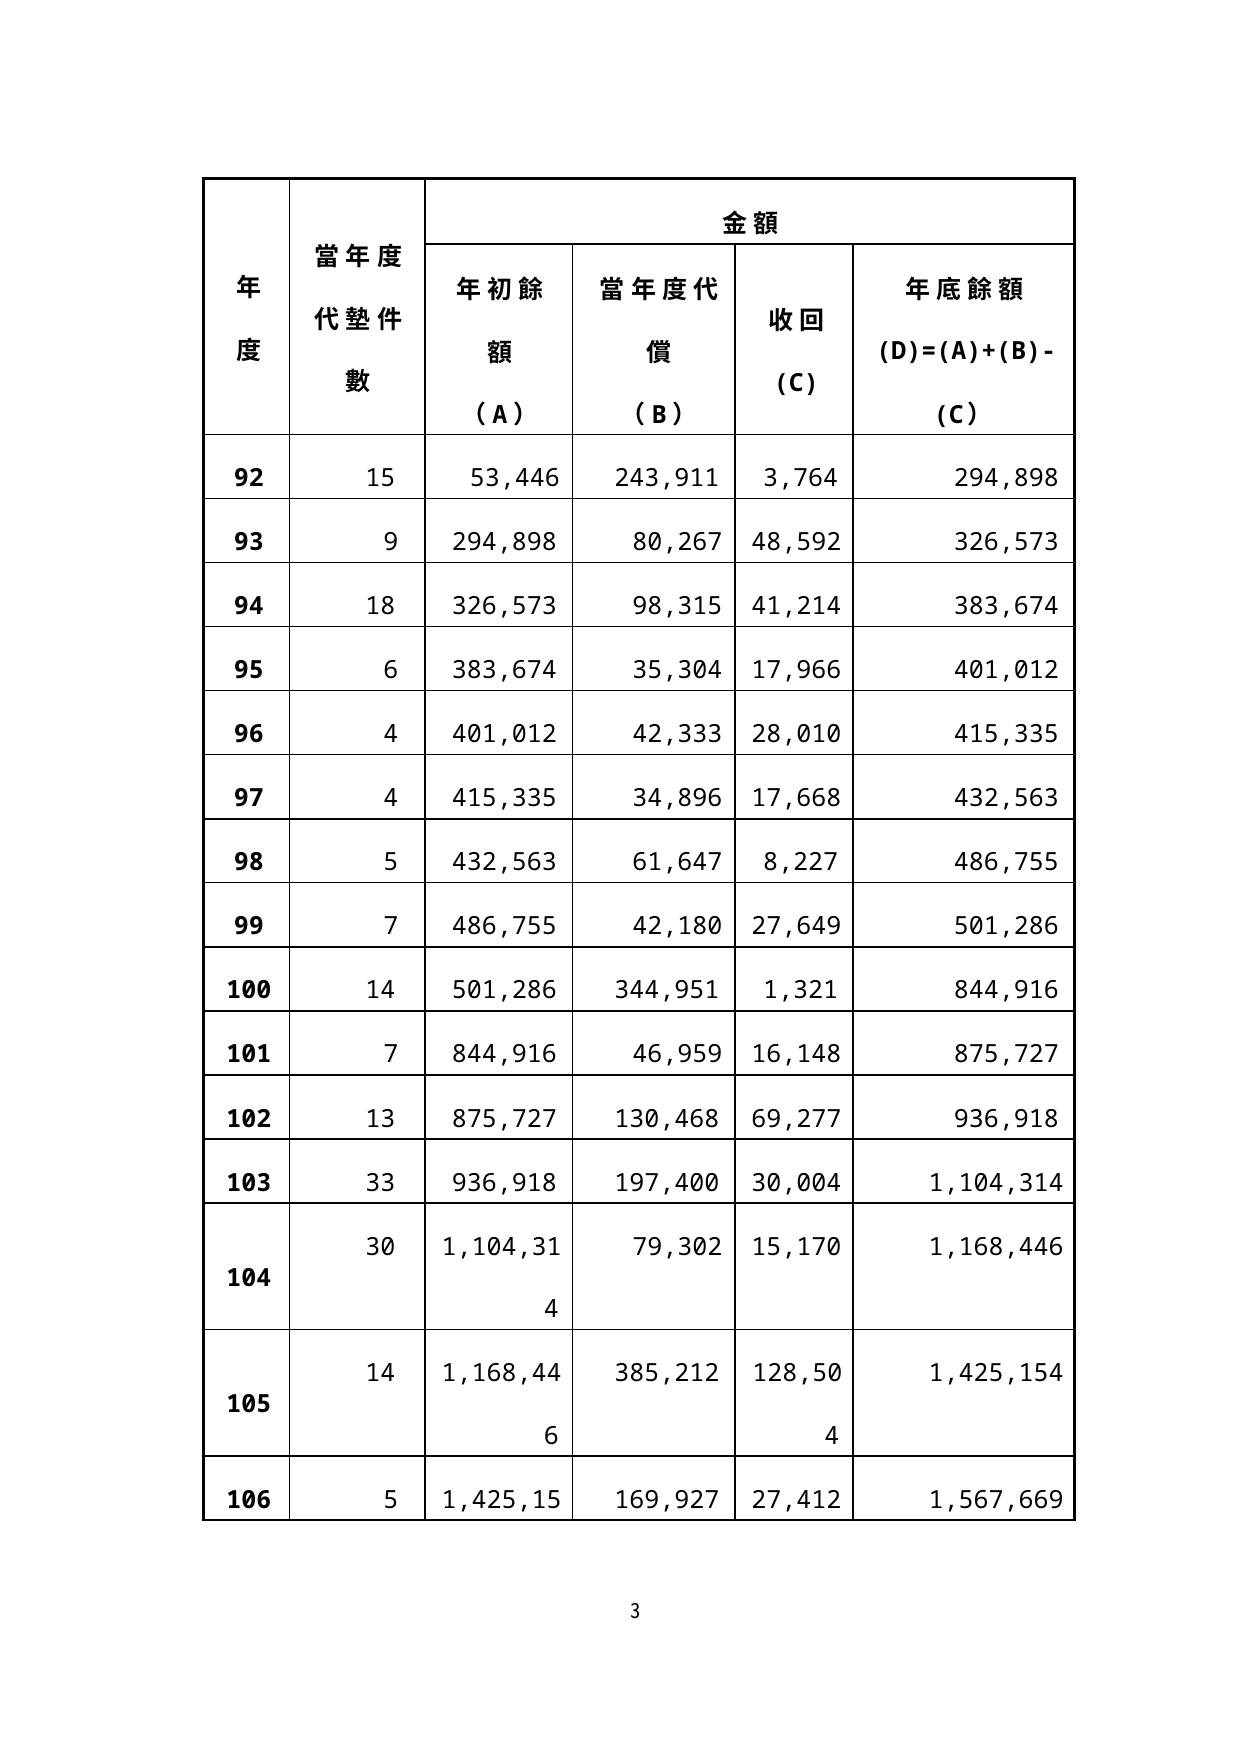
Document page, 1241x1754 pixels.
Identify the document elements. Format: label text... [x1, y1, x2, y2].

table_cell 17,966 [736, 627, 852, 690]
table_cell 94 [205, 563, 289, 626]
table_cell 69,277 [736, 1076, 852, 1138]
table_cell 415,335 [426, 755, 572, 818]
table_cell 28,010 [736, 691, 852, 754]
table_cell 30 [290, 1204, 424, 1329]
table_cell 18 [290, 563, 424, 626]
table_cell 432,563 [426, 820, 572, 882]
table_cell 169,927 [573, 1457, 734, 1519]
table_cell 46,959 [573, 1012, 734, 1074]
table_cell 501,286 [426, 948, 572, 1010]
table_cell 9 [290, 499, 424, 562]
table_cell 42,180 [573, 883, 734, 946]
table_cell 486,755 [854, 820, 1073, 882]
table_cell 35,304 [573, 627, 734, 690]
table_header 年度 [205, 180, 289, 433]
table_cell 96 [205, 691, 289, 754]
table_cell 15 [290, 435, 424, 497]
table_cell 1,425,15 [426, 1457, 572, 1519]
table_cell 326,573 [854, 499, 1073, 562]
table_cell 1,104,314 [426, 1204, 572, 1329]
table_cell 61,647 [573, 820, 734, 882]
table_cell 415,335 [854, 691, 1073, 754]
table_cell 294,898 [854, 435, 1073, 497]
table_cell 92 [205, 435, 289, 497]
table_cell 100 [205, 948, 289, 1010]
table_cell 80,267 [573, 499, 734, 562]
table_cell 48,592 [736, 499, 852, 562]
table_cell 844,916 [426, 1012, 572, 1074]
table_cell 243,911 [573, 435, 734, 497]
table_cell 93 [205, 499, 289, 562]
table_cell 501,286 [854, 883, 1073, 946]
table_cell 42,333 [573, 691, 734, 754]
table_cell 344,951 [573, 948, 734, 1010]
table_cell 401,012 [854, 627, 1073, 690]
table_cell 105 [205, 1330, 289, 1455]
table_cell 1,168,446 [854, 1204, 1073, 1329]
table_cell 15,170 [736, 1204, 852, 1329]
table_cell 34,896 [573, 755, 734, 818]
table_cell 99 [205, 883, 289, 946]
table_cell 385,212 [573, 1330, 734, 1455]
table_cell 年底餘額 (D)=(A)+(B)-(C） [854, 245, 1073, 433]
table_cell 432,563 [854, 755, 1073, 818]
table_cell 875,727 [426, 1076, 572, 1138]
table_cell 936,918 [854, 1076, 1073, 1138]
table_cell 875,727 [854, 1012, 1073, 1074]
table_cell 936,918 [426, 1140, 572, 1202]
table_cell 1,567,669 [854, 1457, 1073, 1519]
table_cell 326,573 [426, 563, 572, 626]
table_cell 98,315 [573, 563, 734, 626]
table_cell 197,400 [573, 1140, 734, 1202]
table_cell 7 [290, 883, 424, 946]
table_cell 27,412 [736, 1457, 852, 1519]
table_cell 104 [205, 1204, 289, 1329]
table_cell 128,504 [736, 1330, 852, 1455]
table_cell 4 [290, 755, 424, 818]
table_cell 97 [205, 755, 289, 818]
table_cell 401,012 [426, 691, 572, 754]
table_header 金額 [426, 180, 1073, 243]
table_cell 130,468 [573, 1076, 734, 1138]
table_cell 1,321 [736, 948, 852, 1010]
table_cell 3,764 [736, 435, 852, 497]
table_cell 6 [290, 627, 424, 690]
table_header 當年度代墊件數 [290, 180, 424, 433]
table_cell 844,916 [854, 948, 1073, 1010]
table_cell 14 [290, 1330, 424, 1455]
table_cell 95 [205, 627, 289, 690]
table_cell 17,668 [736, 755, 852, 818]
table_cell 5 [290, 1457, 424, 1519]
table_cell 79,302 [573, 1204, 734, 1329]
table_cell 27,649 [736, 883, 852, 946]
table_cell 5 [290, 820, 424, 882]
table_cell 1,425,154 [854, 1330, 1073, 1455]
table_cell 102 [205, 1076, 289, 1138]
table_cell 16,148 [736, 1012, 852, 1074]
table_cell 1,168,446 [426, 1330, 572, 1455]
table_cell 年初餘額 （A） [426, 245, 572, 433]
table_cell 383,674 [854, 563, 1073, 626]
table_cell 4 [290, 691, 424, 754]
table_cell 13 [290, 1076, 424, 1138]
table_cell 收回 (C) [736, 245, 852, 433]
table_cell 41,214 [736, 563, 852, 626]
table_cell 383,674 [426, 627, 572, 690]
table_cell 7 [290, 1012, 424, 1074]
table_cell 30,004 [736, 1140, 852, 1202]
table_cell 53,446 [426, 435, 572, 497]
table_cell 486,755 [426, 883, 572, 946]
table_cell 1,104,314 [854, 1140, 1073, 1202]
table_cell 當年度代償 （B） [573, 245, 734, 433]
table_cell 294,898 [426, 499, 572, 562]
table_cell 103 [205, 1140, 289, 1202]
table_cell 106 [205, 1457, 289, 1519]
table_cell 33 [290, 1140, 424, 1202]
table_cell 101 [205, 1012, 289, 1074]
table_cell 14 [290, 948, 424, 1010]
table_cell 98 [205, 820, 289, 882]
table_cell 8,227 [736, 820, 852, 882]
